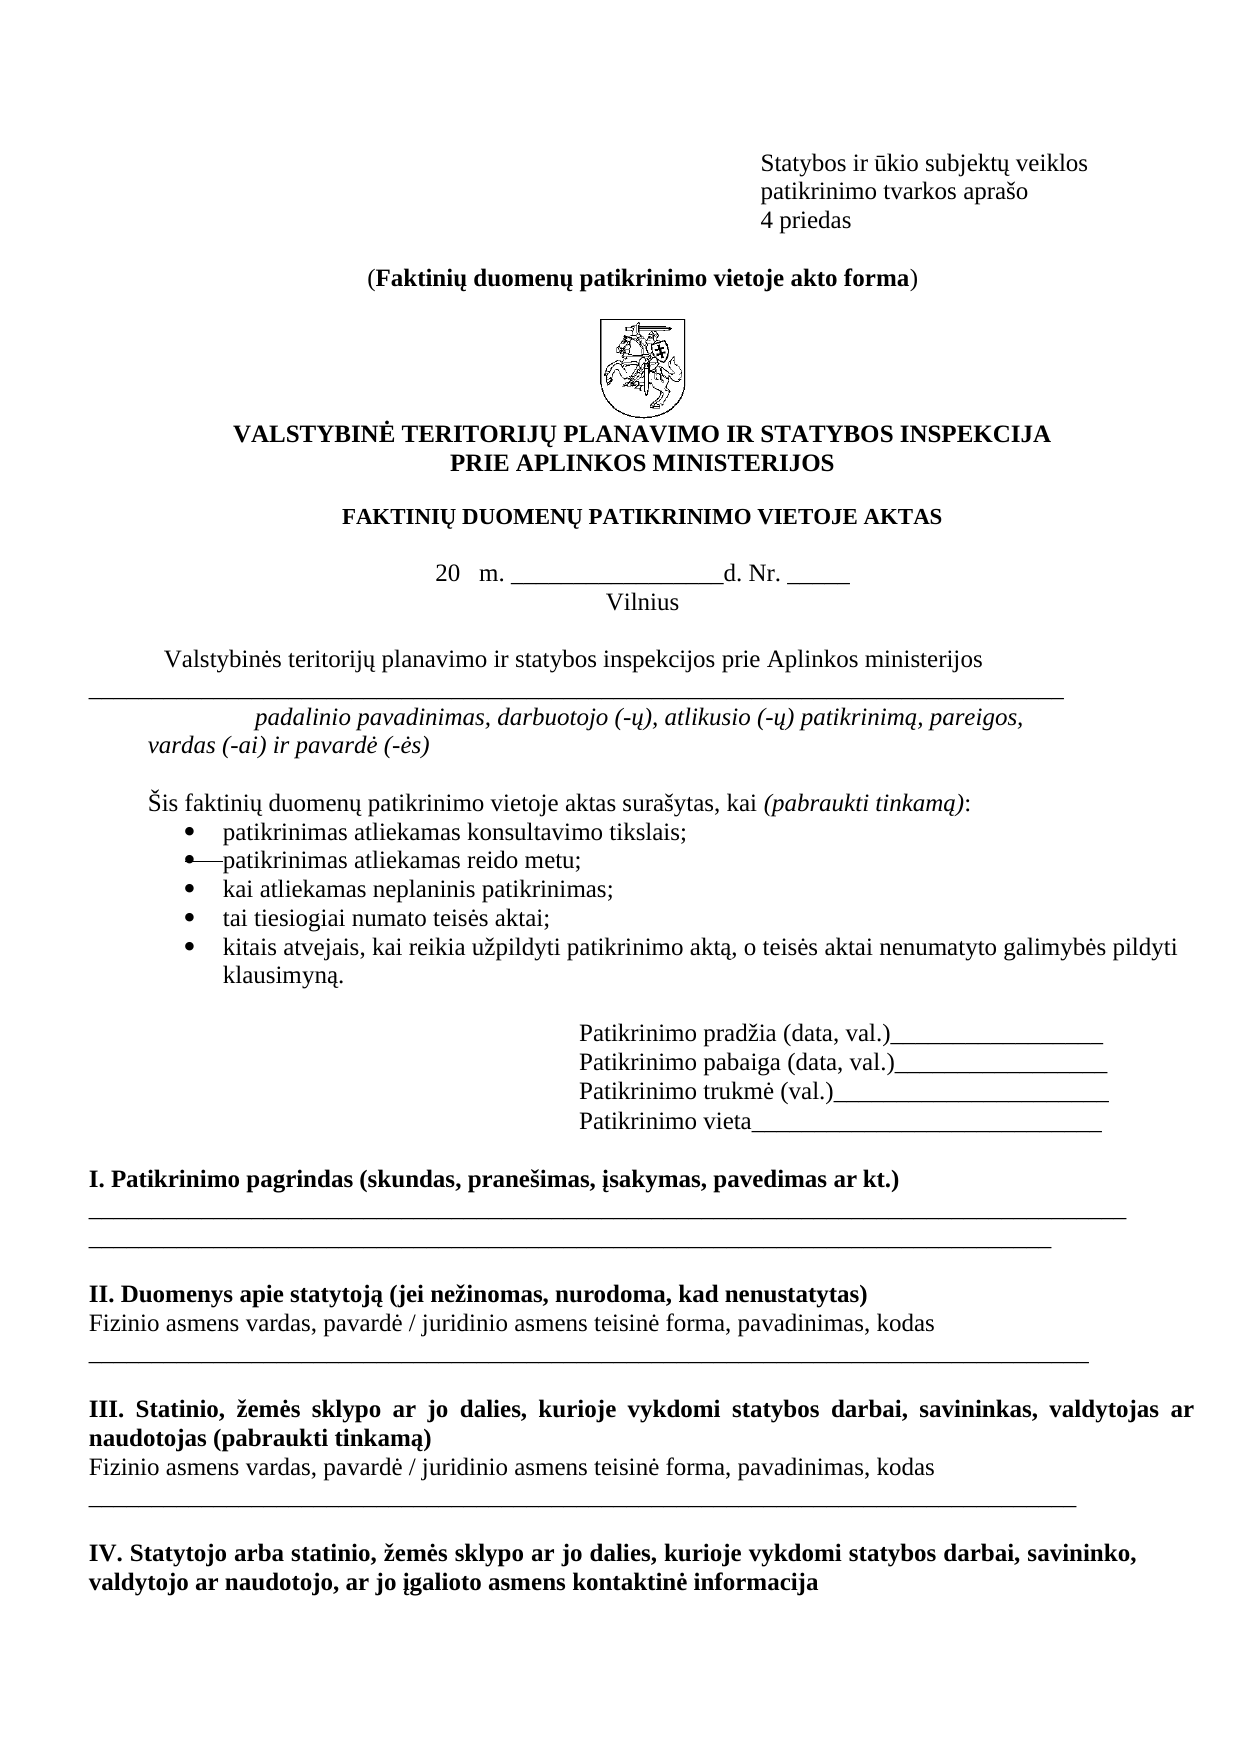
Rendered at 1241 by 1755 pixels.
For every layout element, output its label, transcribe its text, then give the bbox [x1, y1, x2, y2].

text Fizinio asmens vardas, pavardė / juridinio asmens teisinė forma, pavadinimas, kodas ________________________________________________________________________________ [89, 1308, 1196, 1366]
text Vilnius [89, 587, 1196, 615]
subtitle VALSTYBINĖ TERITORIJŲ PLANAVIMO IR STATYBOS INSPEKCIJA [89, 419, 1196, 448]
text Fizinio asmens vardas, pavardė / juridinio asmens teisinė forma, pavadinimas, kodas [89, 1452, 1196, 1481]
text 20 m. _________________d. Nr. _____ [89, 558, 1196, 587]
table_cell Patikrinimo pabaiga (data, val.)_________________ [568, 1047, 1140, 1076]
text II. Duomenys apie statytoją (jei nežinomas, nurodoma, kad nenustatytas) [89, 1279, 1137, 1308]
text Valstybinės teritorijų planavimo ir statybos inspekcijos prie Aplinkos ministerijos [89, 644, 1196, 673]
text Statybos ir ūkio subjektų veiklos [89, 148, 1196, 176]
text  kitais atvejais, kai reikia užpildyti patikrinimo aktą, o teisės aktai nenumatyto galimybės pildyti klausimyną. [185, 932, 1196, 989]
subtitle FAKTINIŲ DUOMENŲ PATIKRINIMO VIETOJE AKTAS [89, 503, 1196, 529]
table_cell Patikrinimo trukmė (val.)______________________ [568, 1076, 1140, 1106]
text _______________________________________________________________________________ [89, 1481, 1196, 1509]
text padalinio pavadinimas, darbuotojo (-ų), atlikusio (-ų) patikrinimą, pareigos, [89, 702, 1196, 730]
text IV. Statytojo arba statinio, žemės sklypo ar jo dalies, kurioje vykdomi statybos darbai, savininko, valdytojo ar naudotojo, ar jo įgalioto asmens kontaktinė informacija [89, 1538, 1137, 1596]
text  kai atliekamas neplaninis patikrinimas; [185, 874, 1196, 903]
text 4 priedas [89, 205, 1196, 234]
text vardas (-ai) ir pavardė (-ės) [89, 730, 1196, 759]
text  tai tiesiogiai numato teisės aktai; [185, 903, 1196, 932]
text PRIE APLINKOS MINISTERIJOS [89, 448, 1196, 476]
text III. Statinio, žemės sklypo ar jo dalies, kurioje vykdomi statybos darbai, savininkas, valdytojas ar naudotojas (pabraukti tinkamą) [89, 1394, 1196, 1452]
text (Faktinių duomenų patikrinimo vietoje akto forma) [89, 263, 1196, 291]
text _____________________________________________________________________________ [89, 1222, 1137, 1279]
text ______________________________________________________________________________ [89, 673, 1196, 702]
table_header Patikrinimo pradžia (data, val.)_________________ [568, 1018, 1140, 1047]
table_cell Patikrinimo vieta____________________________ [568, 1106, 1140, 1136]
text Šis faktinių duomenų patikrinimo vietoje aktas surašytas, kai (pabraukti tinkamą): [89, 788, 1196, 817]
text  patikrinimas atliekamas konsultavimo tikslais; [185, 817, 1196, 845]
text ___________________________________________________________________________________ [89, 1193, 1137, 1222]
text I. Patikrinimo pagrindas (skundas, pranešimas, įsakymas, pavedimas ar kt.) [89, 1164, 1137, 1193]
text  patikrinimas atliekamas reido metu; [185, 845, 1196, 874]
text patikrinimo tvarkos aprašo [89, 176, 1196, 205]
